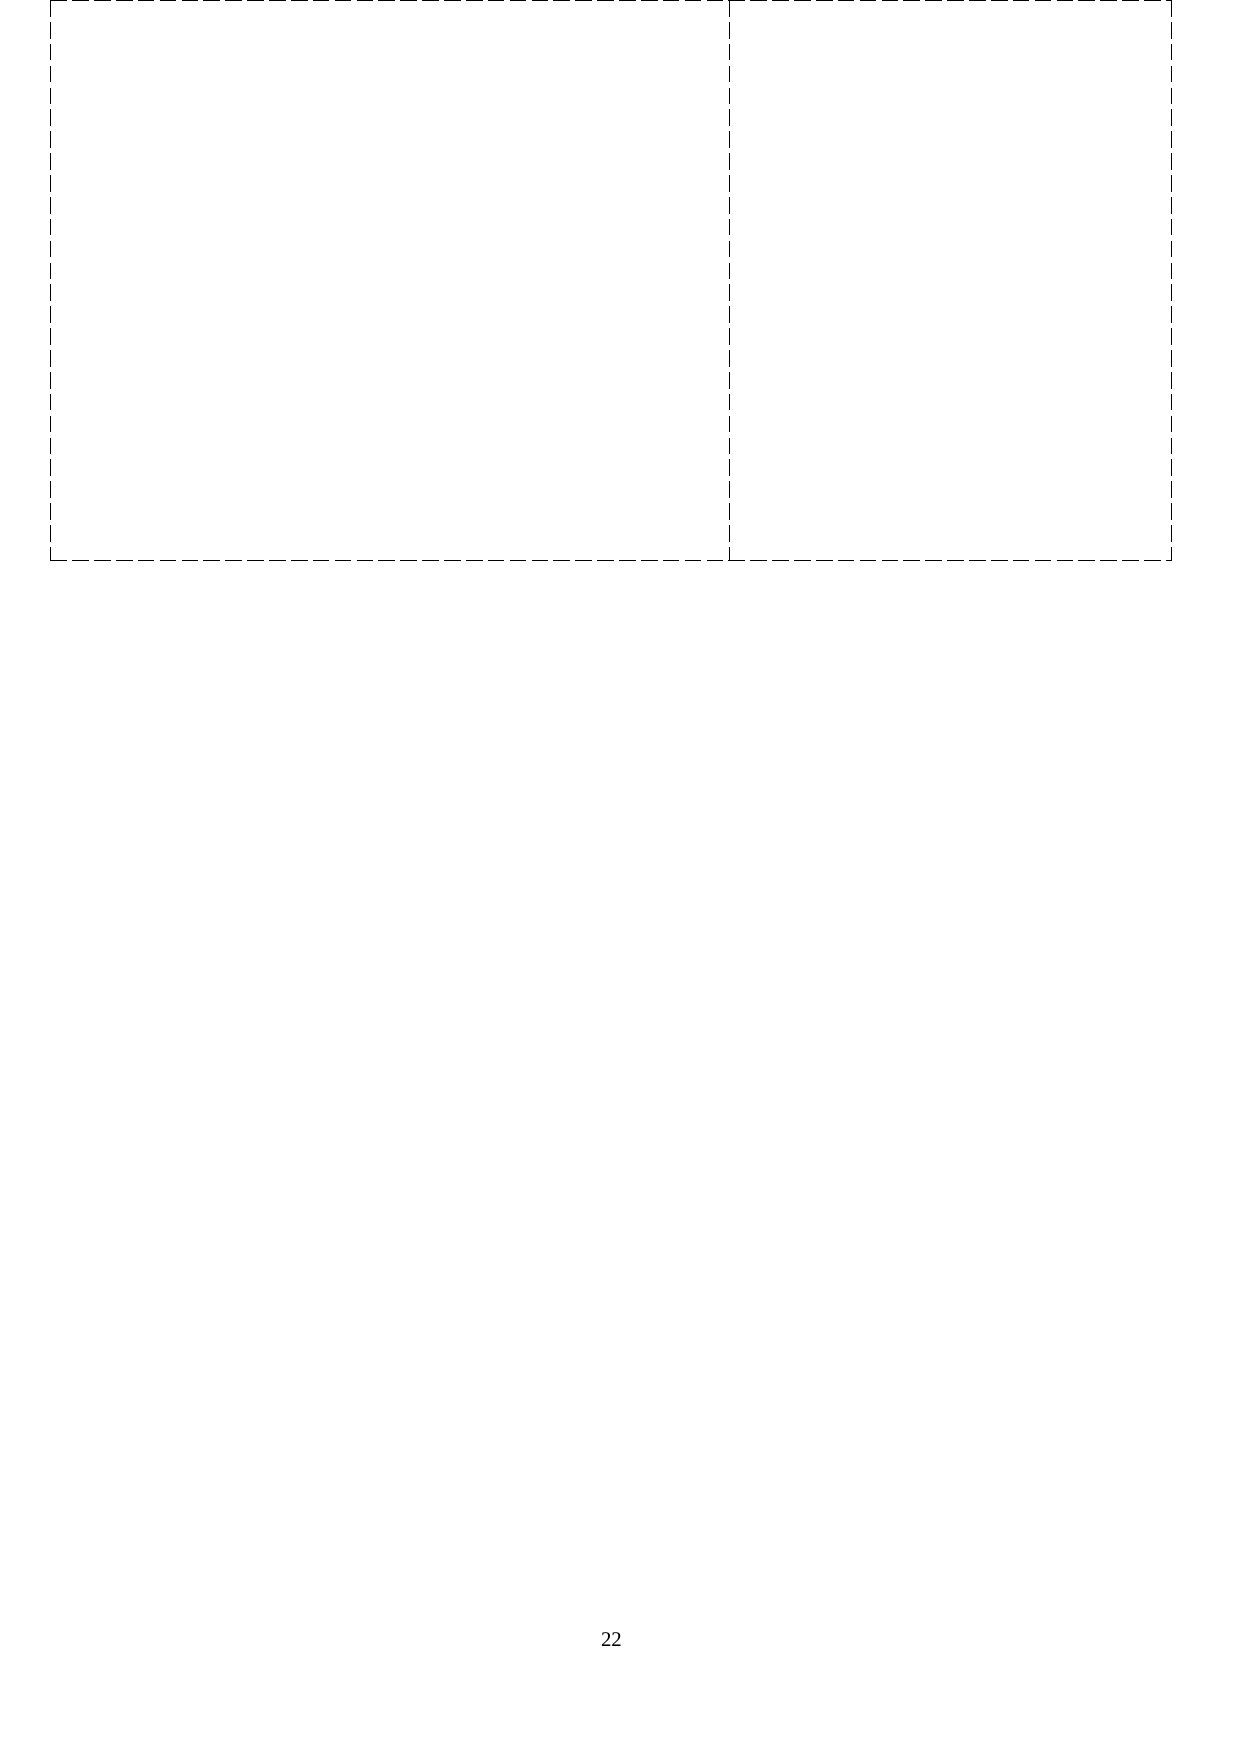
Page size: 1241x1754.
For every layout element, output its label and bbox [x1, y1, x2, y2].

table_cell [730, 0, 1172, 560]
table_cell [51, 0, 729, 560]
